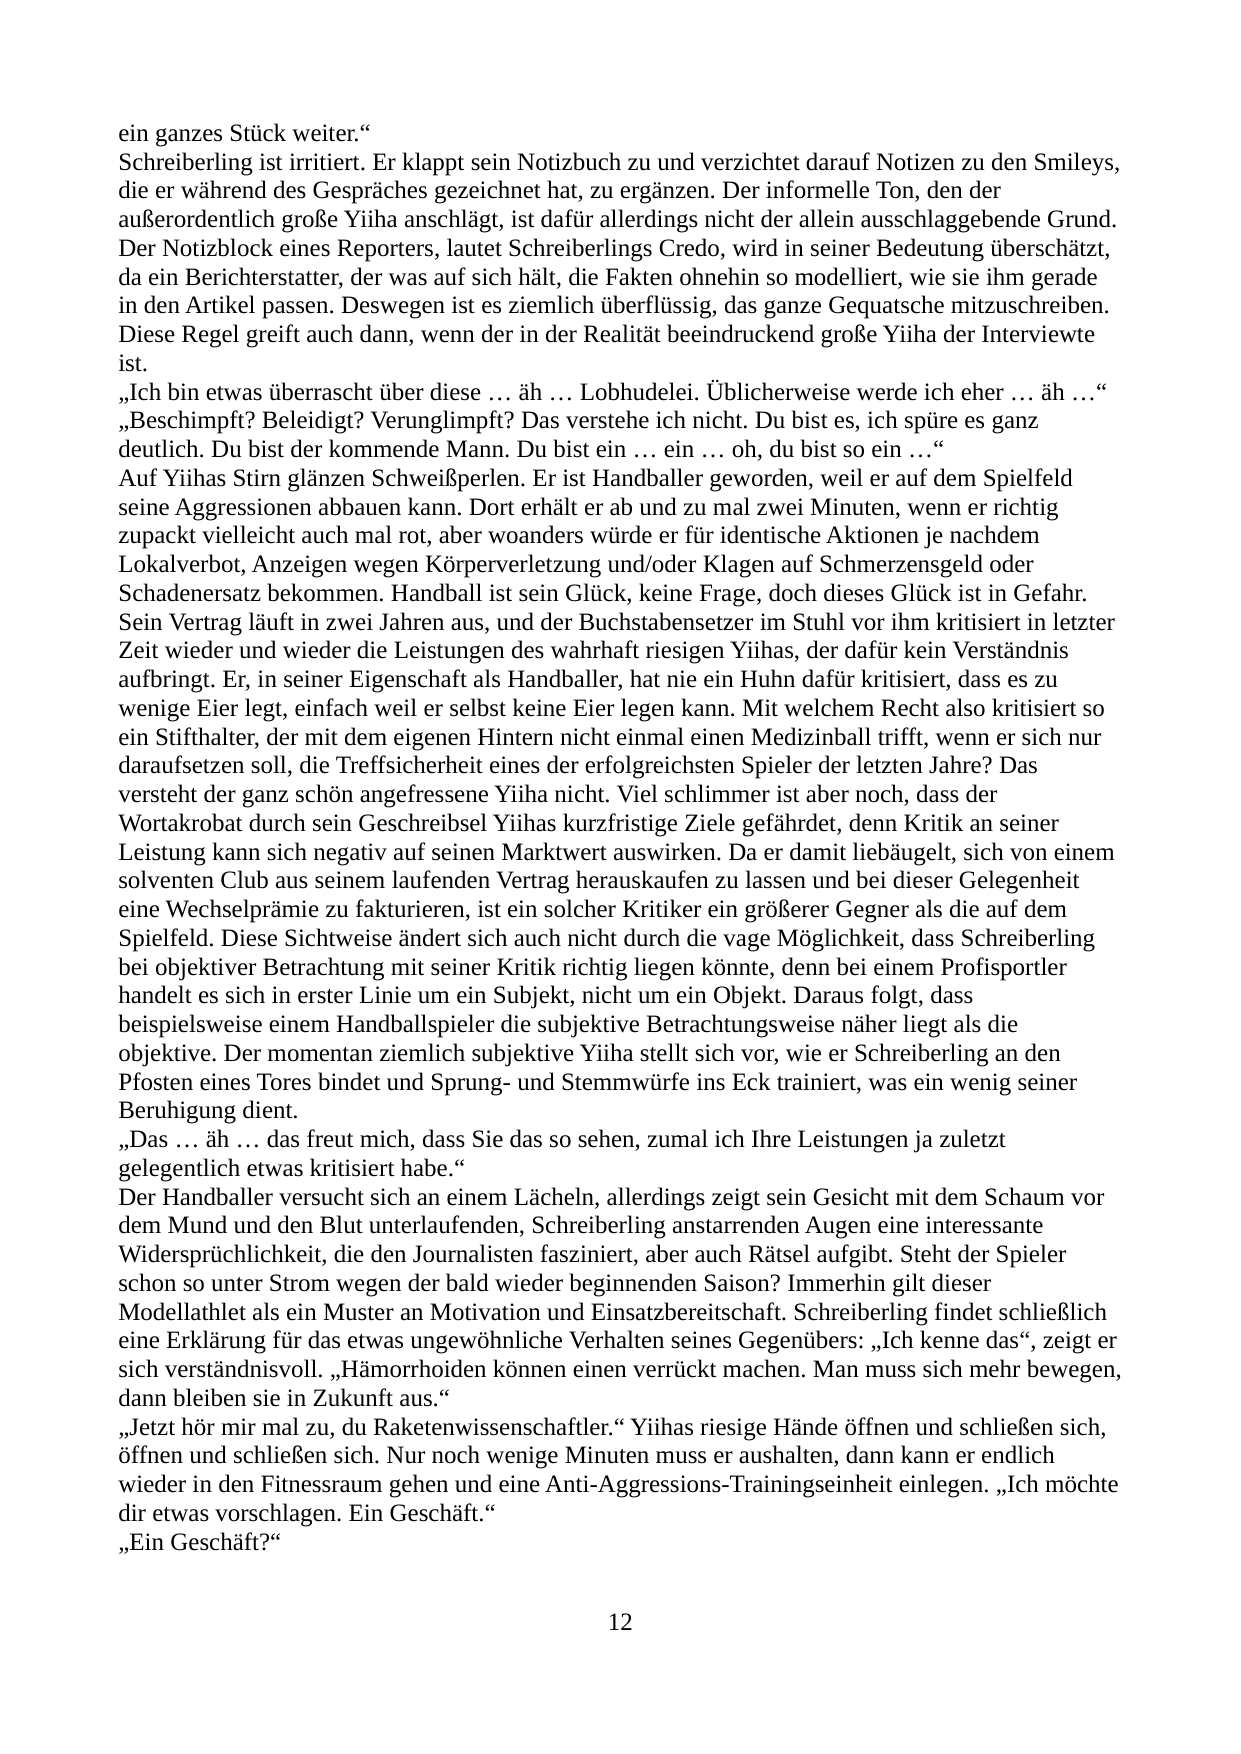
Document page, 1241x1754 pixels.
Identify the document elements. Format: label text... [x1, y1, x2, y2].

text „Beschimpft? Beleidigt? Verunglimpft? Das verstehe ich nicht. Du bist es, ich spüre es ganz deutlich. Du bist der kommende Mann. Du bist ein … ein … oh, du bist so ein …“ [118, 406, 1122, 463]
text „Jetzt hör mir mal zu, du Raketenwissenschaftler.“ Yiihas riesige Hände öffnen und schließen sich, öffnen und schließen sich. Nur noch wenige Minuten muss er aushalten, dann kann er endlich wieder in den Fitnessraum gehen und eine Anti-Aggressions-Trainingseinheit einlegen. „Ich möchte dir etwas vorschlagen. Ein Geschäft.“ [118, 1412, 1122, 1527]
text Schreiberling ist irritiert. Er klappt sein Notizbuch zu und verzichtet darauf Notizen zu den Smileys, die er während des Gespräches gezeichnet hat, zu ergänzen. Der informelle Ton, den der außerordentlich große Yiiha anschlägt, ist dafür allerdings nicht der allein ausschlaggebende Grund. Der Notizblock eines Reporters, lautet Schreiberlings Credo, wird in seiner Bedeutung überschätzt, da ein Berichterstatter, der was auf sich hält, die Fakten ohnehin so modelliert, wie sie ihm gerade in den Artikel passen. Deswegen ist es ziemlich überflüssig, das ganze Gequatsche mitzuschreiben. Diese Regel greift auch dann, wenn der in der Realität beeindruckend große Yiiha der Interviewte ist. [118, 147, 1122, 377]
text ein ganzes Stück weiter.“ [118, 118, 1122, 147]
text Der Handballer versucht sich an einem Lächeln, allerdings zeigt sein Gesicht mit dem Schaum vor dem Mund und den Blut unterlaufenden, Schreiberling anstarrenden Augen eine interessante Widersprüchlichkeit, die den Journalisten fasziniert, aber auch Rätsel aufgibt. Steht der Spieler schon so unter Strom wegen der bald wieder beginnenden Saison? Immerhin gilt dieser Modellathlet als ein Muster an Motivation und Einsatzbereitschaft. Schreiberling findet schließlich eine Erklärung für das etwas ungewöhnliche Verhalten seines Gegenübers: „Ich kenne das“, zeigt er sich verständnisvoll. „Hämorrhoiden können einen verrückt machen. Man muss sich mehr bewegen, dann bleiben sie in Zukunft aus.“ [118, 1182, 1122, 1412]
text „Das … äh … das freut mich, dass Sie das so sehen, zumal ich Ihre Leistungen ja zuletzt gelegentlich etwas kritisiert habe.“ [118, 1124, 1122, 1182]
text „Ich bin etwas überrascht über diese … äh … Lobhudelei. Üblicherweise werde ich eher … äh …“ [118, 377, 1122, 406]
text Auf Yiihas Stirn glänzen Schweißperlen. Er ist Handballer geworden, weil er auf dem Spielfeld seine Aggressionen abbauen kann. Dort erhält er ab und zu mal zwei Minuten, wenn er richtig zupackt vielleicht auch mal rot, aber woanders würde er für identische Aktionen je nachdem Lokalverbot, Anzeigen wegen Körperverletzung und/oder Klagen auf Schmerzensgeld oder Schadenersatz bekommen. Handball ist sein Glück, keine Frage, doch dieses Glück ist in Gefahr. Sein Vertrag läuft in zwei Jahren aus, und der Buchstabensetzer im Stuhl vor ihm kritisiert in letzter Zeit wieder und wieder die Leistungen des wahrhaft riesigen Yiihas, der dafür kein Verständnis aufbringt. Er, in seiner Eigenschaft als Handballer, hat nie ein Huhn dafür kritisiert, dass es zu wenige Eier legt, einfach weil er selbst keine Eier legen kann. Mit welchem Recht also kritisiert so ein Stifthalter, der mit dem eigenen Hintern nicht einmal einen Medizinball trifft, wenn er sich nur daraufsetzen soll, die Treffsicherheit eines der erfolgreichsten Spieler der letzten Jahre? Das versteht der ganz schön angefressene Yiiha nicht. Viel schlimmer ist aber noch, dass der Wortakrobat durch sein Geschreibsel Yiihas kurzfristige Ziele gefährdet, denn Kritik an seiner Leistung kann sich negativ auf seinen Marktwert auswirken. Da er damit liebäugelt, sich von einem solventen Club aus seinem laufenden Vertrag herauskaufen zu lassen und bei dieser Gelegenheit eine Wechselprämie zu fakturieren, ist ein solcher Kritiker ein größerer Gegner als die auf dem Spielfeld. Diese Sichtweise ändert sich auch nicht durch die vage Möglichkeit, dass Schreiberling bei objektiver Betrachtung mit seiner Kritik richtig liegen könnte, denn bei einem Profisportler handelt es sich in erster Linie um ein Subjekt, nicht um ein Objekt. Daraus folgt, dass beispielsweise einem Handballspieler die subjektive Betrachtungsweise näher liegt als die objektive. Der momentan ziemlich subjektive Yiiha stellt sich vor, wie er Schreiberling an den Pfosten eines Tores bindet und Sprung- und Stemmwürfe ins Eck trainiert, was ein wenig seiner Beruhigung dient. [118, 463, 1122, 1124]
text „Ein Geschäft?“ [118, 1527, 1122, 1556]
